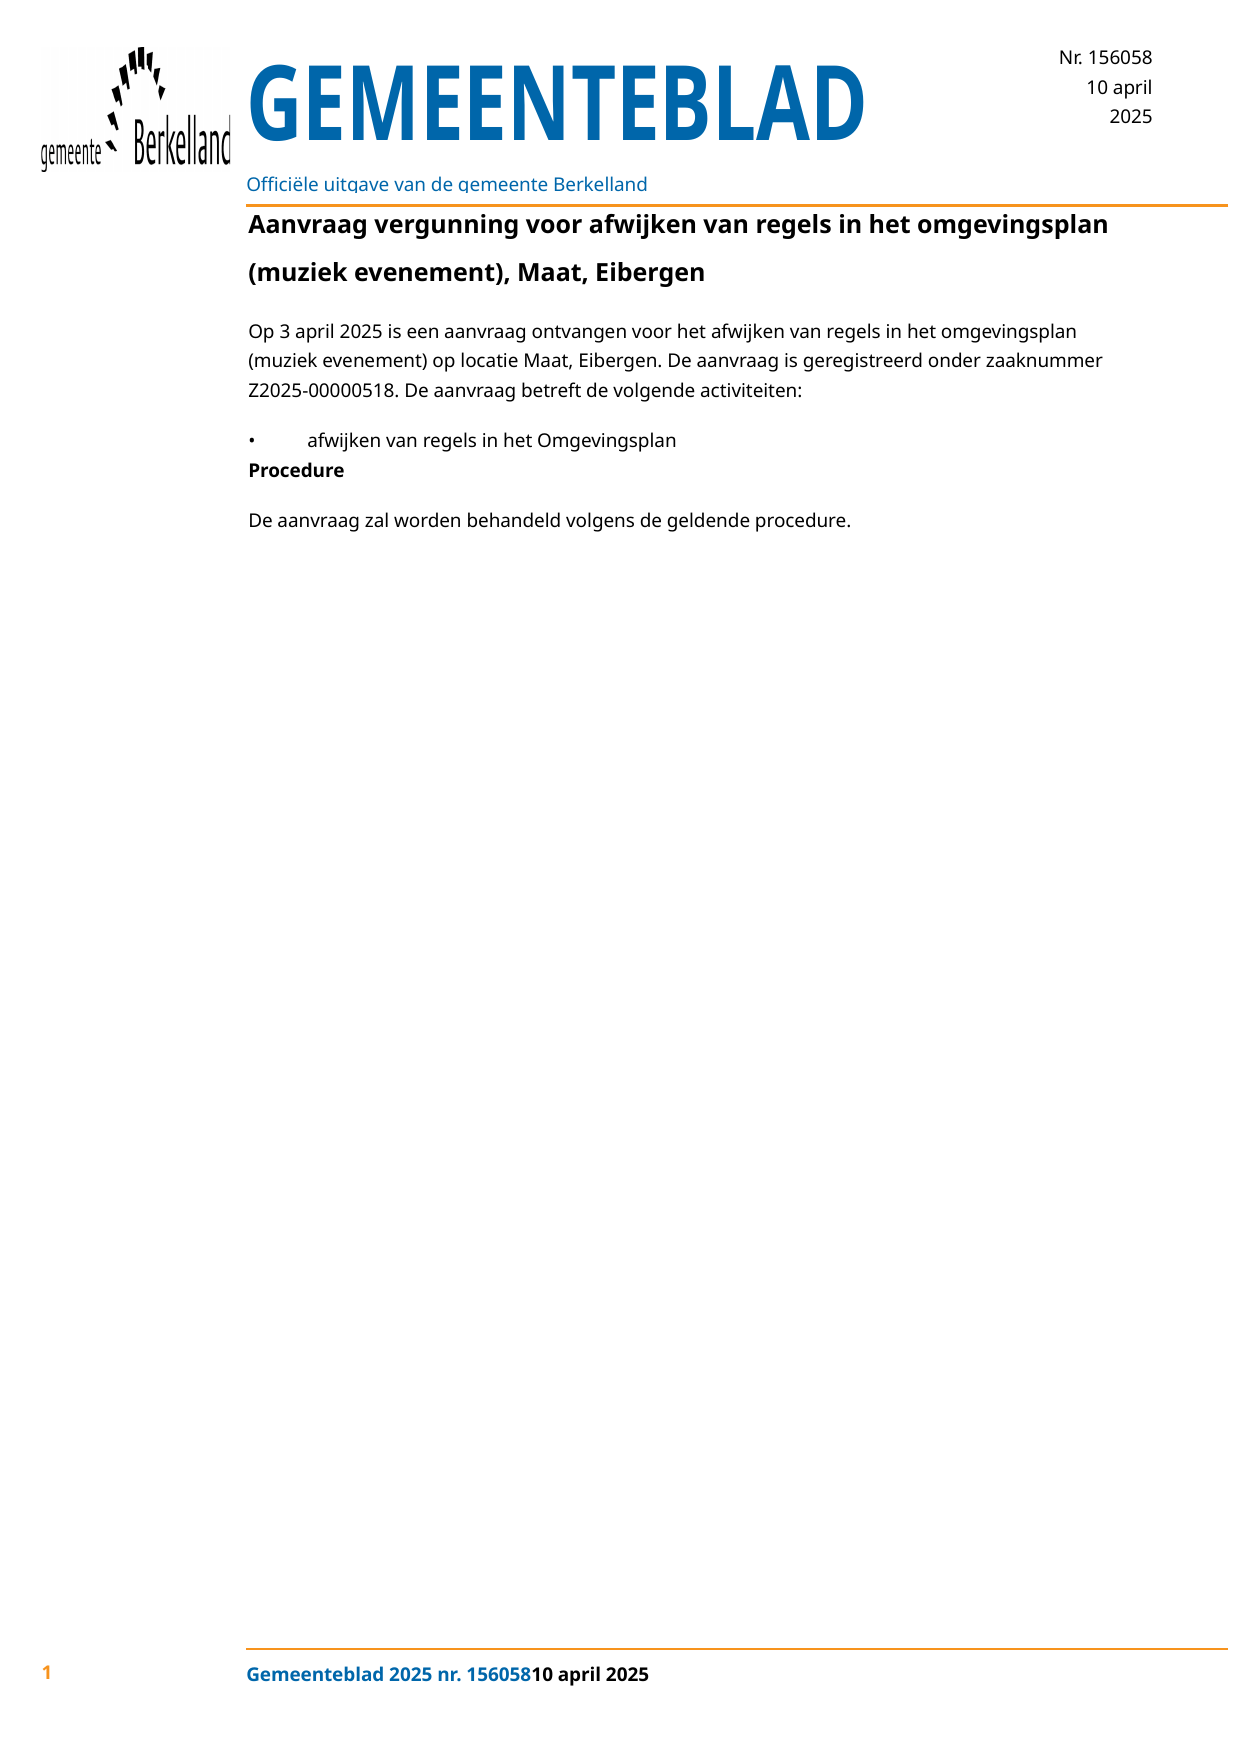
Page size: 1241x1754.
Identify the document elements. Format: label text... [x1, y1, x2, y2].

list afwijken van regels in het Omgevingsplan [248, 427, 1152, 453]
picture [41, 47, 231, 172]
text Op 3 april 2025 is een aanvraag ontvangen voor het afwijken van regels in het omgevingsplan (muziek evenement) op locatie Maat, Eibergen. De aanvraag is geregistreerd onder zaaknummer Z2025-00000518. De aanvraag betreft de volgende activiteiten: [248, 318, 1152, 403]
text Procedure [248, 457, 1152, 483]
text Aanvraag vergunning voor afwijken van regels in het omgevingsplan (muziek evenement), Maat, Eibergen [248, 207, 1152, 288]
text De aanvraag zal worden behandeld volgens de geldende procedure. [248, 507, 1152, 533]
